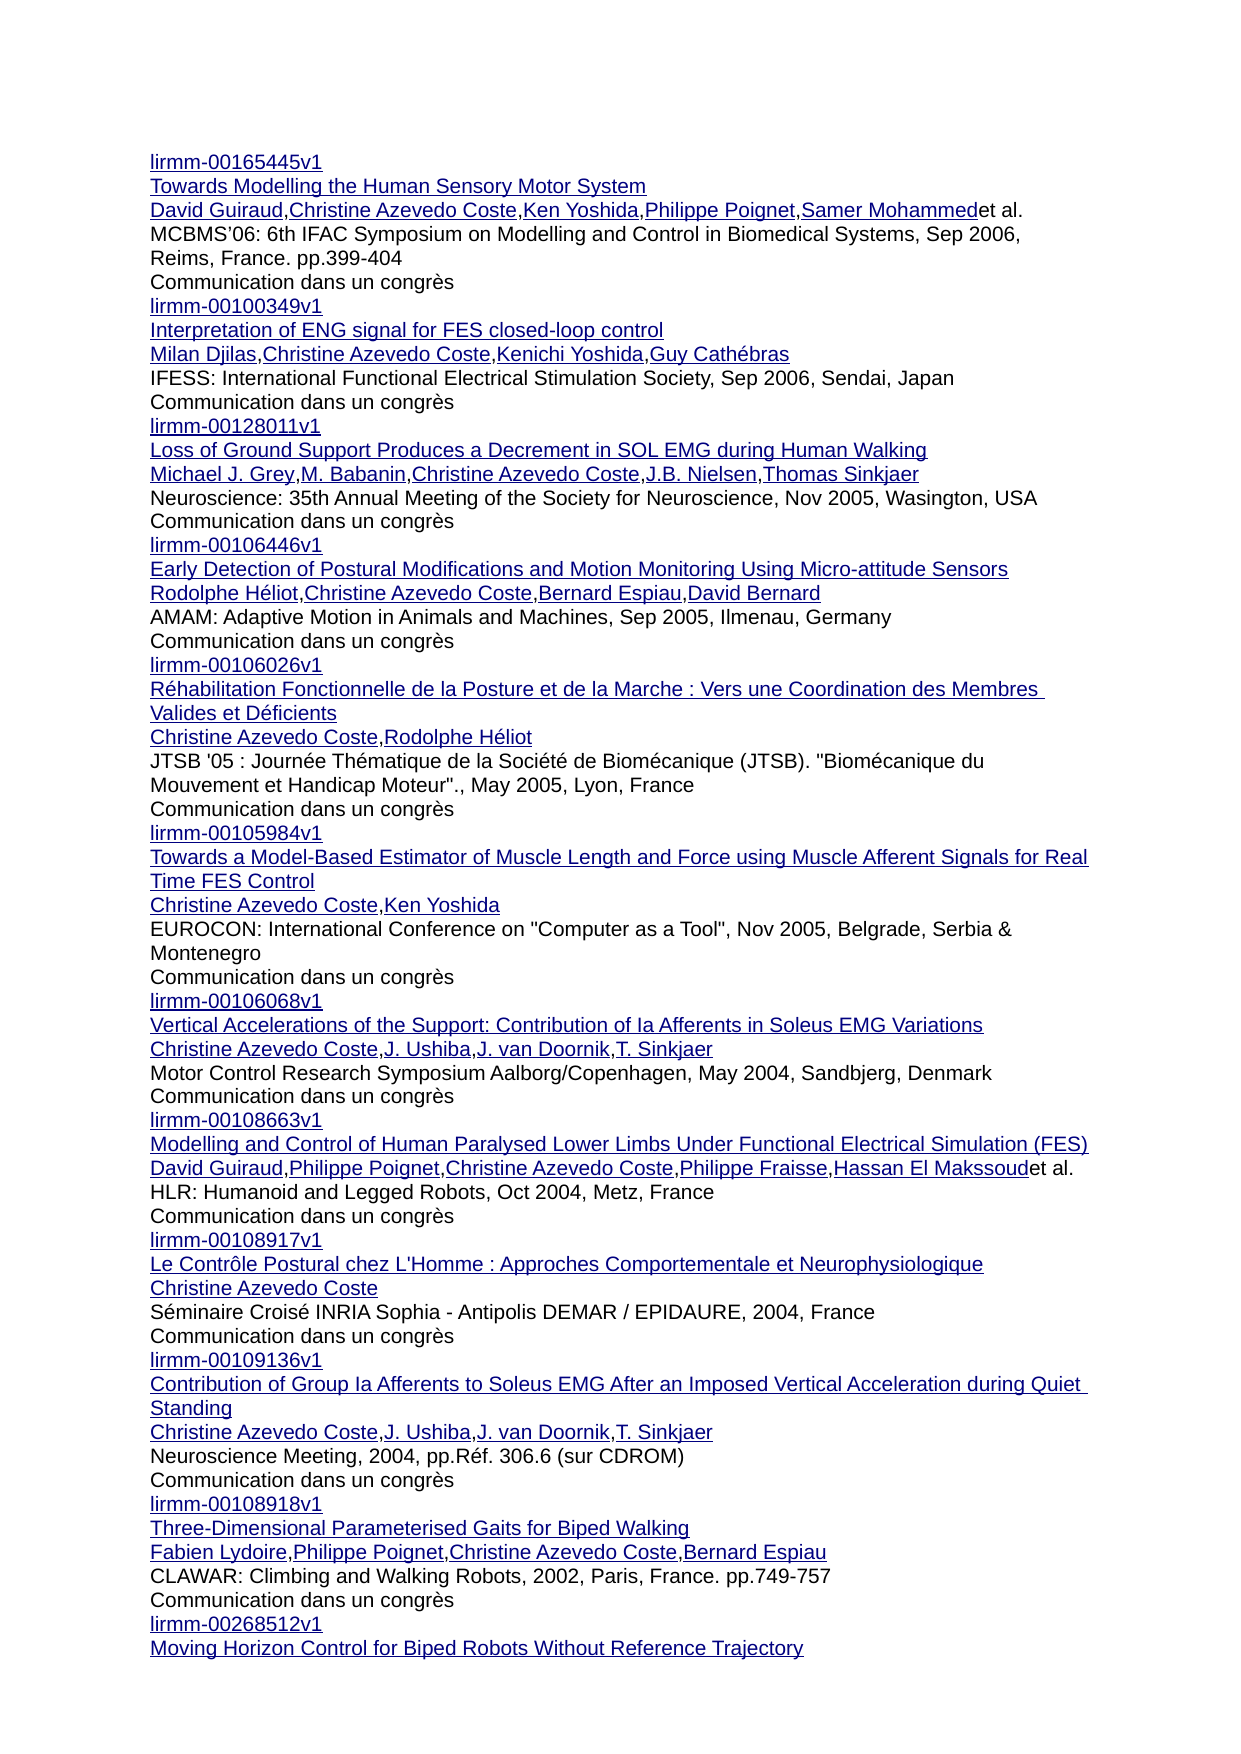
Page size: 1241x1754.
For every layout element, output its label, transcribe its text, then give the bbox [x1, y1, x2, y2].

table_cell Three-Dimensional Parameterised Gaits for Biped Walking Fabien Lydoire,Philippe Poignet,Christine Azevedo Coste,Bernard Espiau CLAWAR: Climbing and Walking Robots, 2002, Paris, France. pp.749-757 Communication dans un congrès lirmm-00268512v1 [150, 1516, 1090, 1635]
table_cell Early Detection of Postural Modifications and Motion Monitoring Using Micro-attitude Sensors Rodolphe Héliot,Christine Azevedo Coste,Bernard Espiau,David Bernard AMAM: Adaptive Motion in Animals and Machines, Sep 2005, Ilmenau, Germany Communication dans un congrès lirmm-00106026v1 [150, 557, 1090, 677]
table_cell Vertical Accelerations of the Support: Contribution of Ia Afferents in Soleus EMG Variations Christine Azevedo Coste,J. Ushiba,J. van Doornik,T. Sinkjaer Motor Control Research Symposium Aalborg/Copenhagen, May 2004, Sandbjerg, Denmark Communication dans un congrès lirmm-00108663v1 [150, 1013, 1090, 1132]
table_cell Contribution of Group Ia Afferents to Soleus EMG After an Imposed Vertical Acceleration during Quiet Standing Christine Azevedo Coste,J. Ushiba,J. van Doornik,T. Sinkjaer Neuroscience Meeting, 2004, pp.Réf. 306.6 (sur CDROM) Communication dans un congrès lirmm-00108918v1 [150, 1372, 1090, 1516]
table_cell Interpretation of ENG signal for FES closed-loop control Milan Djilas,Christine Azevedo Coste,Kenichi Yoshida,Guy Cathébras IFESS: International Functional Electrical Stimulation Society, Sep 2006, Sendai, Japan Communication dans un congrès lirmm-00128011v1 [150, 318, 1090, 437]
table_cell Loss of Ground Support Produces a Decrement in SOL EMG during Human Walking Michael J. Grey,M. Babanin,Christine Azevedo Coste,J.B. Nielsen,Thomas Sinkjaer Neuroscience: 35th Annual Meeting of the Society for Neuroscience, Nov 2005, Wasington, USA Communication dans un congrès lirmm-00106446v1 [150, 438, 1090, 557]
table_cell Moving Horizon Control for Biped Robots Without Reference Trajectory [150, 1635, 1090, 1659]
table_cell Towards Modelling the Human Sensory Motor System David Guiraud,Christine Azevedo Coste,Ken Yoshida,Philippe Poignet,Samer Mohammedet al. MCBMS’06: 6th IFAC Symposium on Modelling and Control in Biomedical Systems, Sep 2006, Reims, France. pp.399-404 Communication dans un congrès lirmm-00100349v1 [150, 174, 1090, 318]
table_cell Towards a Model-Based Estimator of Muscle Length and Force using Muscle Afferent Signals for Real Time FES Control Christine Azevedo Coste,Ken Yoshida EUROCON: International Conference on "Computer as a Tool", Nov 2005, Belgrade, Serbia & Montenegro Communication dans un congrès lirmm-00106068v1 [150, 845, 1090, 1012]
table_cell Réhabilitation Fonctionnelle de la Posture et de la Marche : Vers une Coordination des Membres Valides et Déficients Christine Azevedo Coste,Rodolphe Héliot JTSB '05 : Journée Thématique de la Société de Biomécanique (JTSB). "Biomécanique du Mouvement et Handicap Moteur"., May 2005, Lyon, France Communication dans un congrès lirmm-00105984v1 [150, 677, 1090, 845]
table_cell Modelling and Control of Human Paralysed Lower Limbs Under Functional Electrical Simulation (FES) David Guiraud,Philippe Poignet,Christine Azevedo Coste,Philippe Fraisse,Hassan El Makssoudet al. HLR: Humanoid and Legged Robots, Oct 2004, Metz, France Communication dans un congrès lirmm-00108917v1 [150, 1132, 1090, 1252]
table_cell lirmm-00165445v1 [150, 150, 1090, 174]
table_cell Le Contrôle Postural chez L'Homme : Approches Comportementale et Neurophysiologique Christine Azevedo Coste Séminaire Croisé INRIA Sophia - Antipolis DEMAR / EPIDAURE, 2004, France Communication dans un congrès lirmm-00109136v1 [150, 1252, 1090, 1372]
